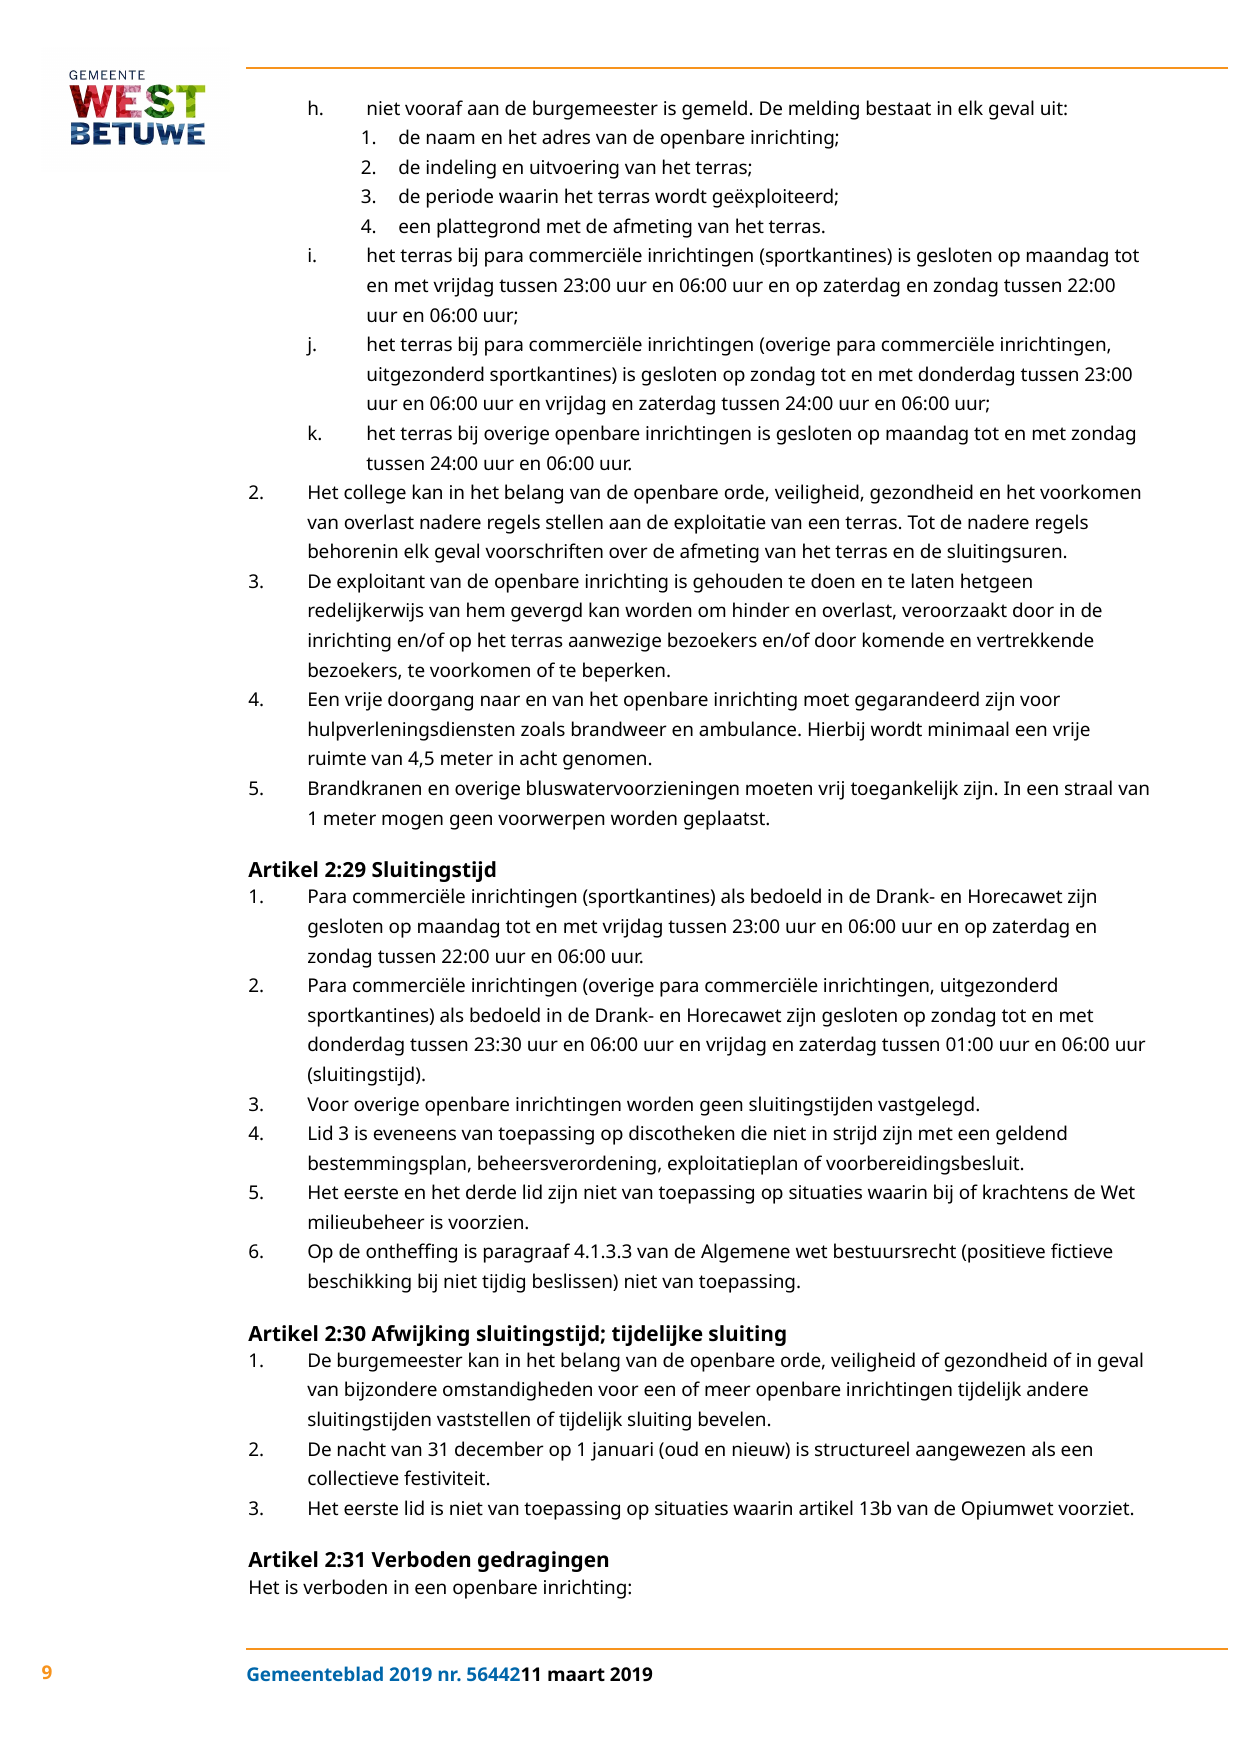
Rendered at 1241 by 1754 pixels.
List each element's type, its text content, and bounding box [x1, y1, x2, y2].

list Een vrije doorgang naar en van het openbare inrichting moet gegarandeerd zijn voor hulpverleningsdiensten zoals brandweer en ambulance. Hierbij wordt minimaal een vrije ruimte van 4,5 meter in acht genomen. [248, 686, 1152, 771]
list de naam en het adres van de openbare inrichting; [361, 124, 1152, 150]
list De nacht van 31 december op 1 januari (oud en nieuw) is structureel aangewezen als een collectieve festiviteit. [248, 1436, 1152, 1491]
list het terras bij overige openbare inrichtingen is gesloten op maandag tot en met zondag tussen 24:00 uur en 06:00 uur. [307, 420, 1152, 476]
list het terras bij para commerciële inrichtingen (sportkantines) is gesloten op maandag tot en met vrijdag tussen 23:00 uur en 06:00 uur en op zaterdag en zondag tussen 22:00 uur en 06:00 uur; [307, 243, 1152, 328]
list De exploitant van de openbare inrichting is gehouden te doen en te laten hetgeen redelijkerwijs van hem gevergd kan worden om hinder en overlast, veroorzaakt door in de inrichting en/of op het terras aanwezige bezoekers en/of door komende en vertrekkende bezoekers, te voorkomen of te beperken. [248, 568, 1152, 683]
list Voor overige openbare inrichtingen worden geen sluitingstijden vastgelegd. [248, 1091, 1152, 1116]
text Artikel 2:30 Afwijking sluitingstijd; tijdelijke sluiting [248, 1319, 1152, 1347]
list de periode waarin het terras wordt geëxploiteerd; [361, 183, 1152, 209]
text Het is verboden in een openbare inrichting: [248, 1574, 1152, 1599]
list De burgemeester kan in het belang van de openbare orde, veiligheid of gezondheid of in geval van bijzondere omstandigheden voor een of meer openbare inrichtingen tijdelijk andere sluitingstijden vaststellen of tijdelijk sluiting bevelen. [248, 1347, 1152, 1432]
list niet vooraf aan de burgemeester is gemeld. De melding bestaat in elk geval uit: [307, 95, 1152, 121]
text Artikel 2:29 Sluitingstijd [248, 855, 1152, 884]
list Het college kan in het belang van de openbare orde, veiligheid, gezondheid en het voorkomen van overlast nadere regels stellen aan de exploitatie van een terras. Tot de nadere regels behorenin elk geval voorschriften over de afmeting van het terras en de sluitingsuren. [248, 479, 1152, 564]
list de indeling en uitvoering van het terras; [361, 154, 1152, 180]
list Op de ontheffing is paragraaf 4.1.3.3 van de Algemene wet bestuursrecht (positieve fictieve beschikking bij niet tijdig beslissen) niet van toepassing. [248, 1239, 1152, 1294]
list een plattegrond met de afmeting van het terras. [361, 213, 1152, 239]
list Para commerciële inrichtingen (overige para commerciële inrichtingen, uitgezonderd sportkantines) als bedoeld in de Drank- en Horecawet zijn gesloten op zondag tot en met donderdag tussen 23:30 uur en 06:00 uur en vrijdag en zaterdag tussen 01:00 uur en 06:00 uur (sluitingstijd). [248, 972, 1152, 1087]
list Brandkranen en overige bluswatervoorzieningen moeten vrij toegankelijk zijn. In een straal van 1 meter mogen geen voorwerpen worden geplaatst. [248, 775, 1152, 831]
list Lid 3 is eveneens van toepassing op discotheken die niet in strijd zijn met een geldend bestemmingsplan, beheersverordening, exploitatieplan of voorbereidingsbesluit. [248, 1120, 1152, 1176]
picture [41, 47, 231, 172]
list Para commerciële inrichtingen (sportkantines) als bedoeld in de Drank- en Horecawet zijn gesloten op maandag tot en met vrijdag tussen 23:00 uur en 06:00 uur en op zaterdag en zondag tussen 22:00 uur en 06:00 uur. [248, 884, 1152, 968]
list Het eerste lid is niet van toepassing op situaties waarin artikel 13b van de Opiumwet voorziet. [248, 1495, 1152, 1521]
text Artikel 2:31 Verboden gedragingen [248, 1545, 1152, 1574]
list het terras bij para commerciële inrichtingen (overige para commerciële inrichtingen, uitgezonderd sportkantines) is gesloten op zondag tot en met donderdag tussen 23:00 uur en 06:00 uur en vrijdag en zaterdag tussen 24:00 uur en 06:00 uur; [307, 331, 1152, 416]
list Het eerste en het derde lid zijn niet van toepassing op situaties waarin bij of krachtens de Wet milieubeheer is voorzien. [248, 1179, 1152, 1235]
